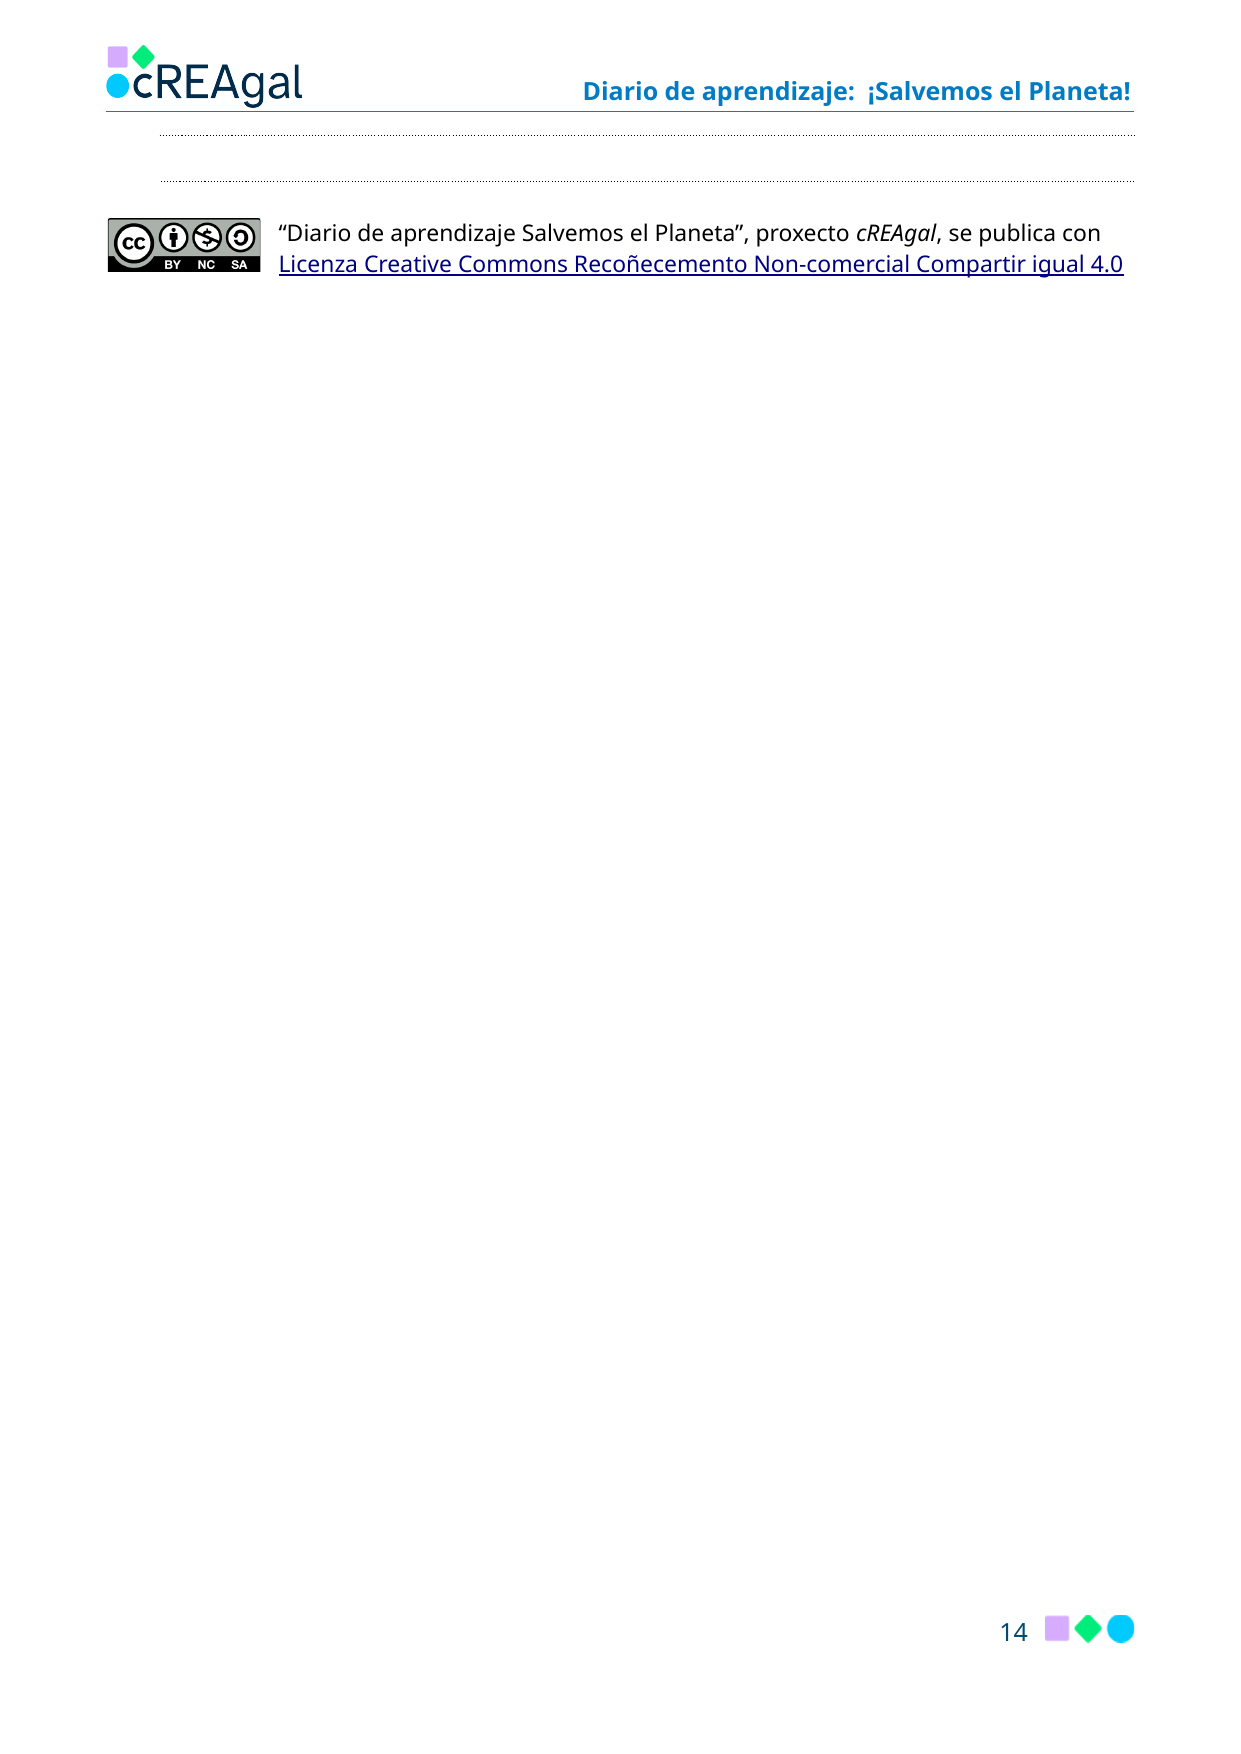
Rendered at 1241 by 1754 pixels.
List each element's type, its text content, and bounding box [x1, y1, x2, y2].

picture [107, 218, 261, 272]
table_cell [160, 135, 246, 182]
text “Diario de aprendizaje Salvemos el Planeta”, proxecto cREAgal, se publica con Licenza Creative Commons Recoñecemento Non-comercial Compartir igual 4.0 [106, 217, 1134, 279]
picture [1045, 1615, 1118, 1643]
table_cell [246, 135, 1134, 182]
picture [1124, 1631, 1135, 1643]
picture [1128, 1615, 1135, 1625]
picture [106, 45, 302, 108]
